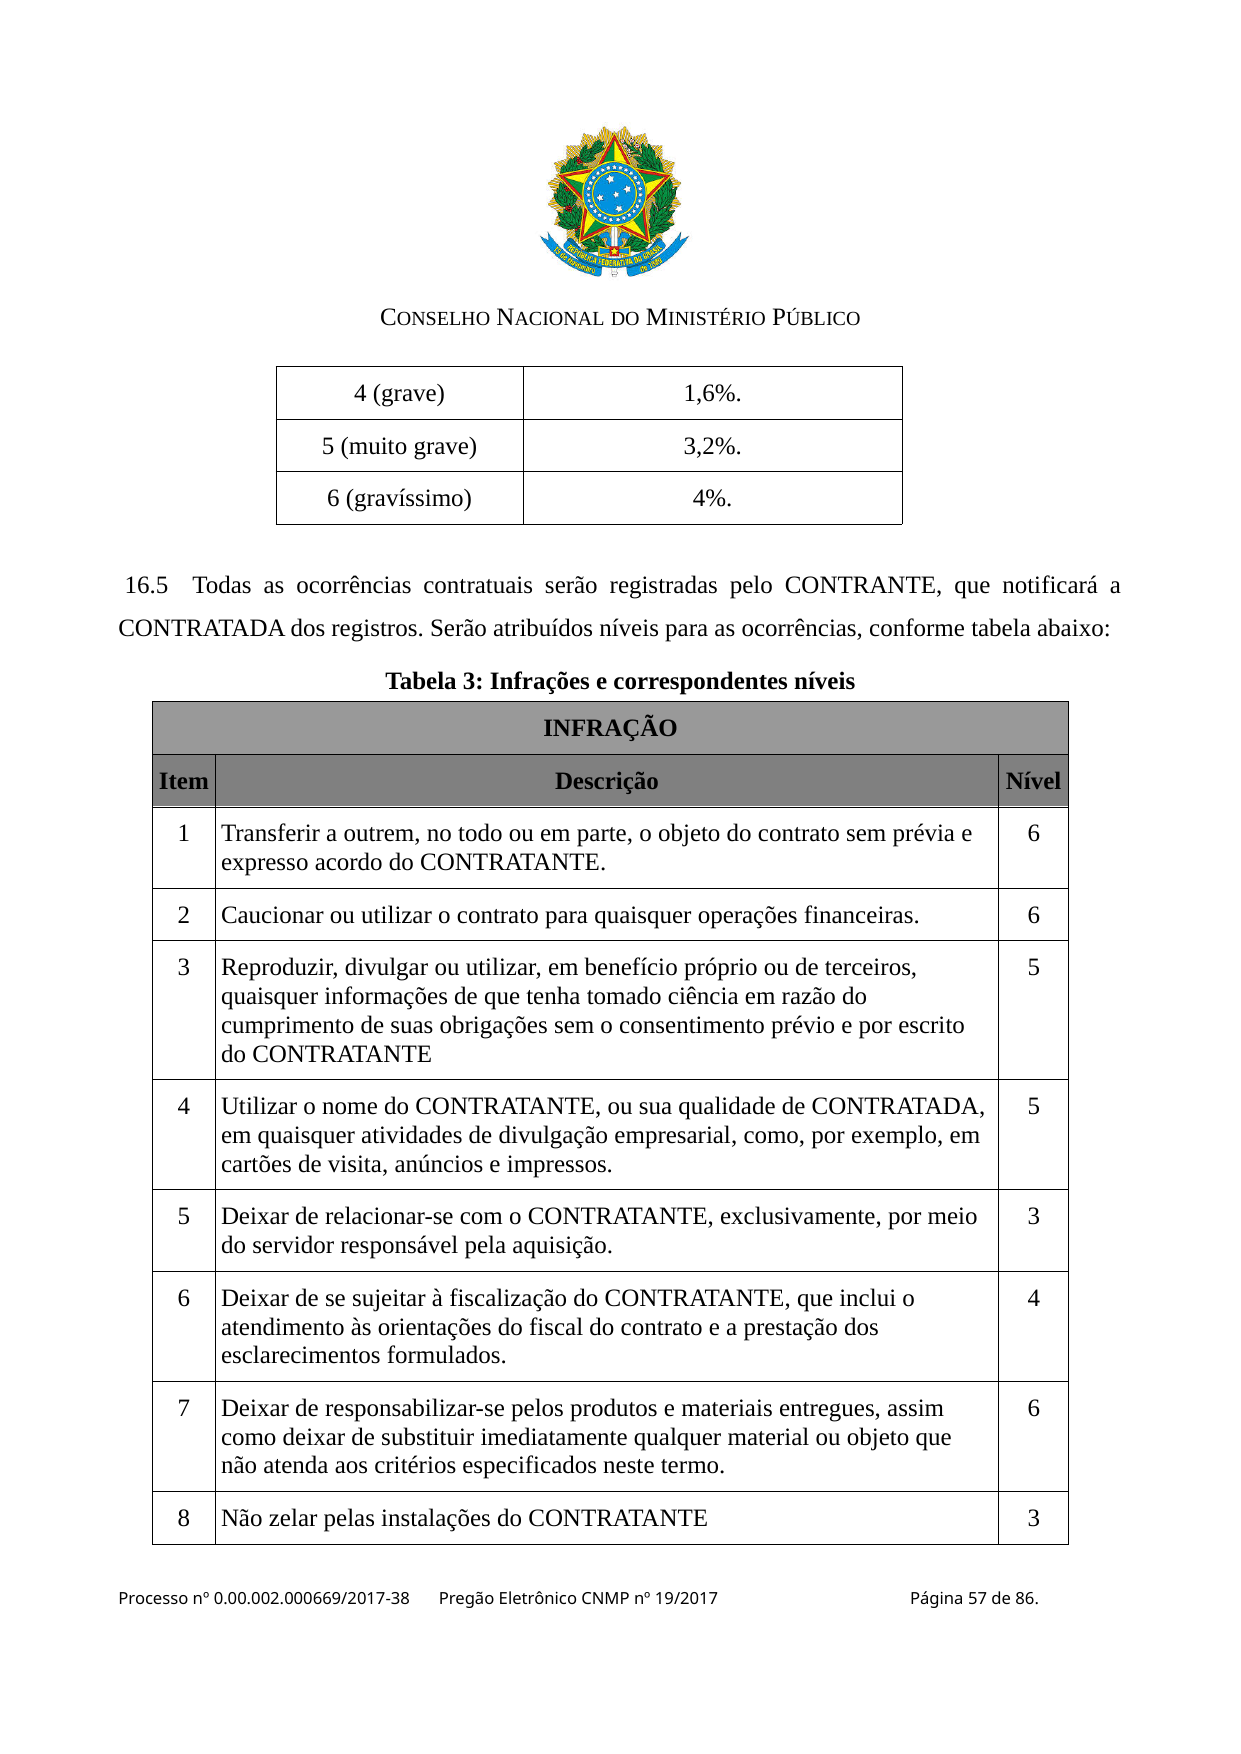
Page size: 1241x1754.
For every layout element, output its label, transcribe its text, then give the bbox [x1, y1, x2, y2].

table_cell Não zelar pelas instalações do CONTRATANTE [216, 1492, 998, 1543]
table_cell 5 [153, 1190, 215, 1271]
table_cell Item [153, 755, 215, 806]
table_cell 6 [153, 1272, 215, 1381]
table_cell 1,6%. [524, 367, 902, 418]
table_cell Descrição [216, 755, 998, 806]
table_cell Nível [999, 755, 1068, 806]
table_cell 5 (muito grave) [277, 420, 523, 471]
table_cell 4 [999, 1272, 1068, 1381]
table_cell 6 (gravíssimo) [277, 472, 523, 524]
table_cell Transferir a outrem, no todo ou em parte, o objeto do contrato sem prévia e expresso acordo do CONTRATANTE. [216, 808, 998, 888]
table_cell Utilizar o nome do CONTRATANTE, ou sua qualidade de CONTRATADA, em quaisquer atividades de divulgação empresarial, como, por exemplo, em cartões de visita, anúncios e impressos. [216, 1080, 998, 1189]
table_cell 5 [999, 941, 1068, 1079]
table_cell 4%. [524, 472, 902, 524]
table_cell Deixar de responsabilizar-se pelos produtos e materiais entregues, assim como deixar de substituir imediatamente qualquer material ou objeto que não atenda aos critérios especificados neste termo. [216, 1382, 998, 1491]
table_cell 6 [999, 1382, 1068, 1491]
table_header INFRAÇÃO [153, 702, 1068, 754]
list Todas as ocorrências contratuais serão registradas pelo CONTRANTE, que notificará a CONTRATADA dos registros. Serão atribuídos níveis para as ocorrências, conforme tabela abaixo: [118, 570, 1122, 642]
table_cell 7 [153, 1382, 215, 1491]
table_cell Reproduzir, divulgar ou utilizar, em benefício próprio ou de terceiros, quaisquer informações de que tenha tomado ciência em razão do cumprimento de suas obrigações sem o consentimento prévio e por escrito do CONTRATANTE [216, 941, 998, 1079]
table_cell 8 [153, 1492, 215, 1543]
table_cell 4 [153, 1080, 215, 1189]
table_cell Deixar de relacionar-se com o CONTRATANTE, exclusivamente, por meio do servidor responsável pela aquisição. [216, 1190, 998, 1271]
table_cell 5 [999, 1080, 1068, 1189]
table_cell 1 [153, 808, 215, 888]
table_cell 3 [153, 941, 215, 1079]
table_cell 6 [999, 808, 1068, 888]
table_cell 4 (grave) [277, 367, 523, 418]
table_cell Caucionar ou utilizar o contrato para quaisquer operações financeiras. [216, 889, 998, 940]
table_cell 3 [999, 1492, 1068, 1543]
table_cell 3,2%. [524, 420, 902, 471]
table_cell 2 [153, 889, 215, 940]
text Tabela 3: Infrações e correspondentes níveis [118, 666, 1122, 695]
table_cell Deixar de se sujeitar à fiscalização do CONTRATANTE, que inclui o atendimento às orientações do fiscal do contrato e a prestação dos esclarecimentos formulados. [216, 1272, 998, 1381]
table_cell 6 [999, 889, 1068, 940]
table_cell 3 [999, 1190, 1068, 1271]
